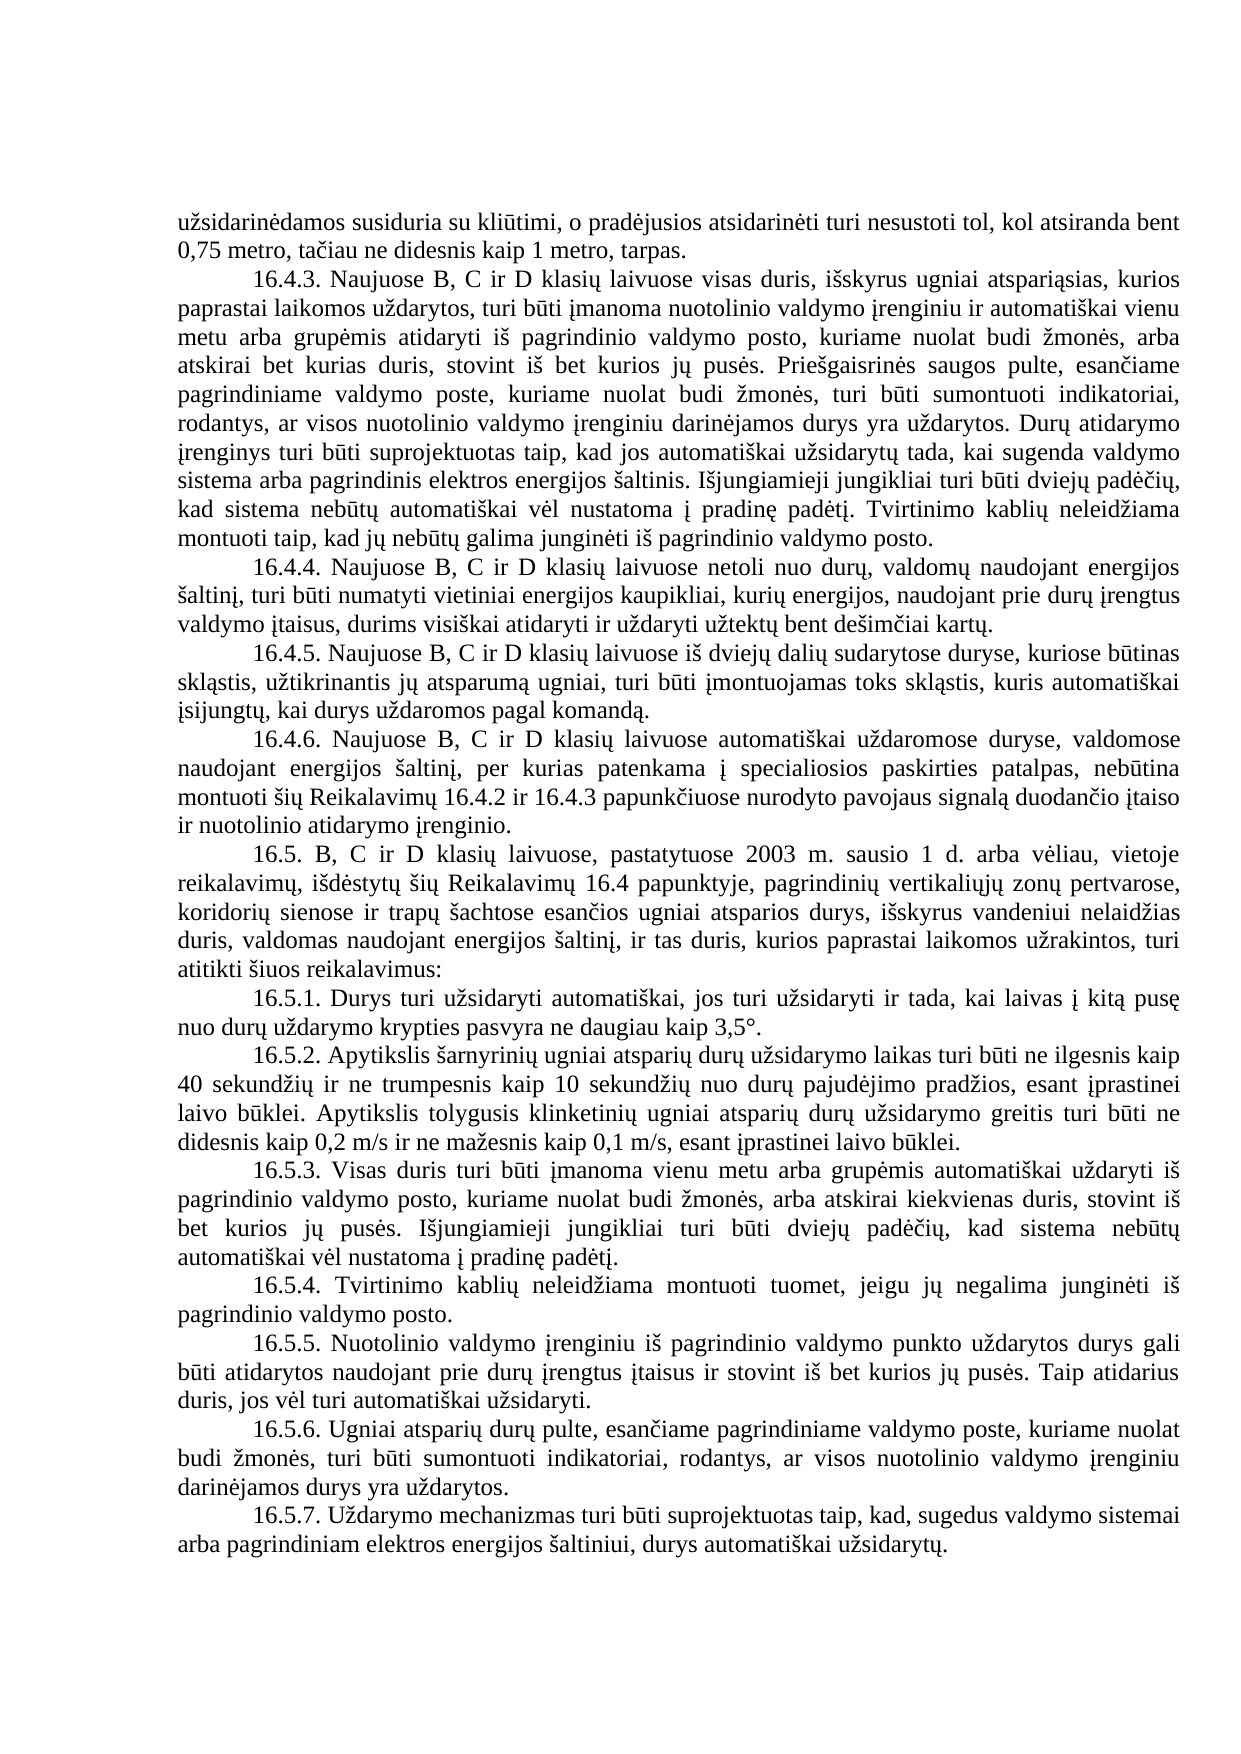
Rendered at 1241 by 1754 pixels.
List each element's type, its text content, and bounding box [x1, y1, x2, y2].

text 16.4.3. Naujuose B, C ir D klasių laivuose visas duris, išskyrus ugniai atspariąsias, kurios paprastai laikomos uždarytos, turi būti įmanoma nuotolinio valdymo įrenginiu ir automatiškai vienu metu arba grupėmis atidaryti iš pagrindinio valdymo posto, kuriame nuolat budi žmonės, arba atskirai bet kurias duris, stovint iš bet kurios jų pusės. Priešgaisrinės saugos pulte, esančiame pagrindiniame valdymo poste, kuriame nuolat budi žmonės, turi būti sumontuoti indikatoriai, rodantys, ar visos nuotolinio valdymo įrenginiu darinėjamos durys yra uždarytos. Durų atidarymo įrenginys turi būti suprojektuotas taip, kad jos automatiškai užsidarytų tada, kai sugenda valdymo sistema arba pagrindinis elektros energijos šaltinis. Išjungiamieji jungikliai turi būti dviejų padėčių, kad sistema nebūtų automatiškai vėl nustatoma į pradinę padėtį. Tvirtinimo kablių neleidžiama montuoti taip, kad jų nebūtų galima junginėti iš pagrindinio valdymo posto. [177, 264, 1181, 552]
text 16.5. B, C ir D klasių laivuose, pastatytuose 2003 m. sausio 1 d. arba vėliau, vietoje reikalavimų, išdėstytų šių Reikalavimų 16.4 papunktyje, pagrindinių vertikaliųjų zonų pertvarose, koridorių sienose ir trapų šachtose esančios ugniai atsparios durys, išskyrus vandeniui nelaidžias duris, valdomas naudojant energijos šaltinį, ir tas duris, kurios paprastai laikomos užrakintos, turi atitikti šiuos reikalavimus: [177, 839, 1181, 983]
text 16.4.4. Naujuose B, C ir D klasių laivuose netoli nuo durų, valdomų naudojant energijos šaltinį, turi būti numatyti vietiniai energijos kaupikliai, kurių energijos, naudojant prie durų įrengtus valdymo įtaisus, durims visiškai atidaryti ir uždaryti užtektų bent dešimčiai kartų. [177, 552, 1181, 638]
text 16.5.5. Nuotolinio valdymo įrenginiu iš pagrindinio valdymo punkto uždarytos durys gali būti atidarytos naudojant prie durų įrengtus įtaisus ir stovint iš bet kurios jų pusės. Taip atidarius duris, jos vėl turi automatiškai užsidaryti. [177, 1328, 1181, 1414]
text 16.4.6. Naujuose B, C ir D klasių laivuose automatiškai uždaromose duryse, valdomose naudojant energijos šaltinį, per kurias patenkama į specialiosios paskirties patalpas, nebūtina montuoti šių Reikalavimų 16.4.2 ir 16.4.3 papunkčiuose nurodyto pavojaus signalą duodančio įtaiso ir nuotolinio atidarymo įrenginio. [177, 724, 1181, 839]
text 16.4.5. Naujuose B, C ir D klasių laivuose iš dviejų dalių sudarytose duryse, kuriose būtinas skląstis, užtikrinantis jų atsparumą ugniai, turi būti įmontuojamas toks skląstis, kuris automatiškai įsijungtų, kai durys uždaromos pagal komandą. [177, 638, 1181, 724]
text 16.5.2. Apytikslis šarnyrinių ugniai atsparių durų užsidarymo laikas turi būti ne ilgesnis kaip 40 sekundžių ir ne trumpesnis kaip 10 sekundžių nuo durų pajudėjimo pradžios, esant įprastinei laivo būklei. Apytikslis tolygusis klinketinių ugniai atsparių durų užsidarymo greitis turi būti ne didesnis kaip 0,2 m/s ir ne mažesnis kaip 0,1 m/s, esant įprastinei laivo būklei. [177, 1040, 1181, 1155]
text 16.5.4. Tvirtinimo kablių neleidžiama montuoti tuomet, jeigu jų negalima junginėti iš pagrindinio valdymo posto. [177, 1270, 1181, 1328]
text 16.5.1. Durys turi užsidaryti automatiškai, jos turi užsidaryti ir tada, kai laivas į kitą pusę nuo durų uždarymo krypties pasvyra ne daugiau kaip 3,5°. [177, 983, 1181, 1040]
text 16.5.3. Visas duris turi būti įmanoma vienu metu arba grupėmis automatiškai uždaryti iš pagrindinio valdymo posto, kuriame nuolat budi žmonės, arba atskirai kiekvienas duris, stovint iš bet kurios jų pusės. Išjungiamieji jungikliai turi būti dviejų padėčių, kad sistema nebūtų automatiškai vėl nustatoma į pradinę padėtį. [177, 1155, 1181, 1270]
text 16.5.7. Uždarymo mechanizmas turi būti suprojektuotas taip, kad, sugedus valdymo sistemai arba pagrindiniam elektros energijos šaltiniui, durys automatiškai užsidarytų. [177, 1500, 1181, 1558]
text 16.5.6. Ugniai atsparių durų pulte, esančiame pagrindiniame valdymo poste, kuriame nuolat budi žmonės, turi būti sumontuoti indikatoriai, rodantys, ar visos nuotolinio valdymo įrenginiu darinėjamos durys yra uždarytos. [177, 1414, 1181, 1500]
text užsidarinėdamos susiduria su kliūtimi, o pradėjusios atsidarinėti turi nesustoti tol, kol atsiranda bent 0,75 metro, tačiau ne didesnis kaip 1 metro, tarpas. [177, 207, 1181, 264]
